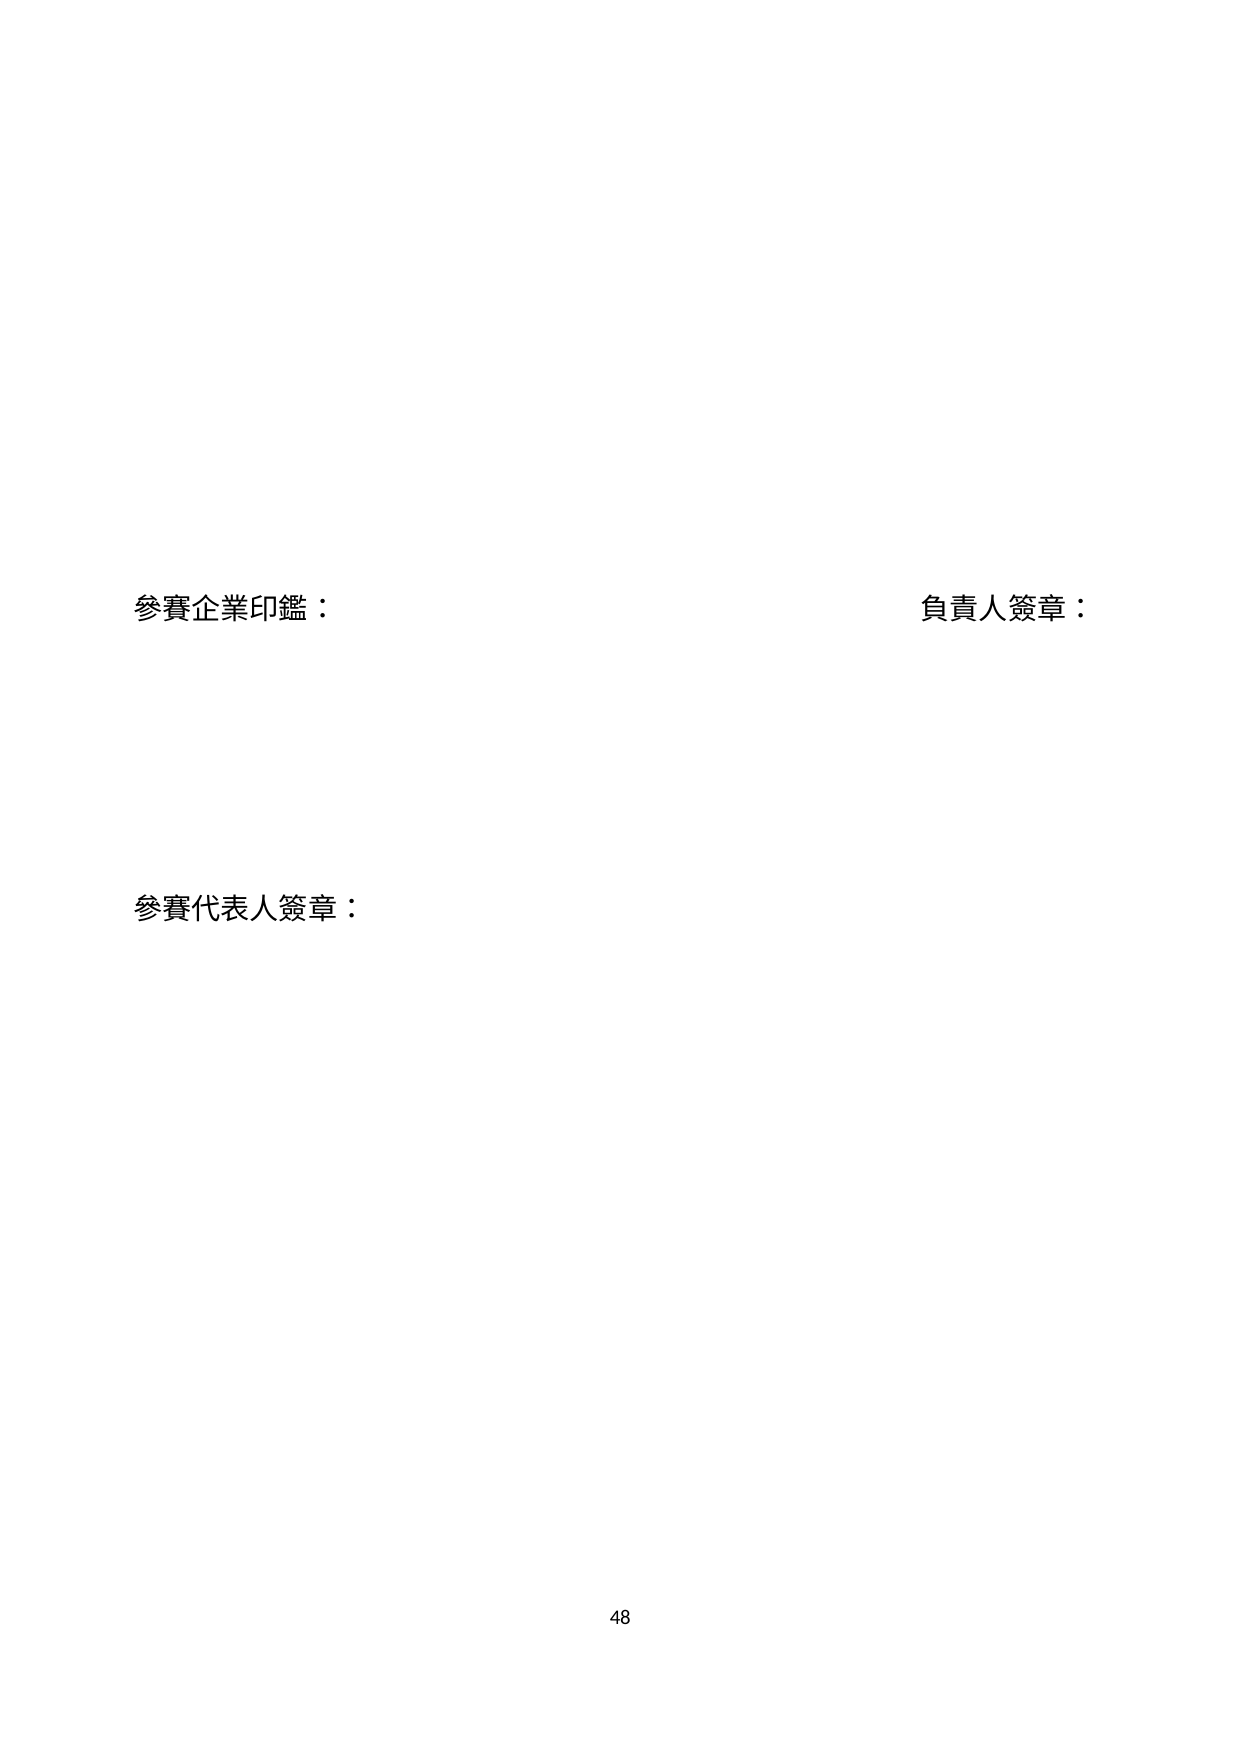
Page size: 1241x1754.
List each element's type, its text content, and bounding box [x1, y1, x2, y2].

text 參賽代表人簽章： [133, 865, 1084, 927]
text 參賽企業印鑑： 負責人簽章： [133, 565, 1107, 627]
